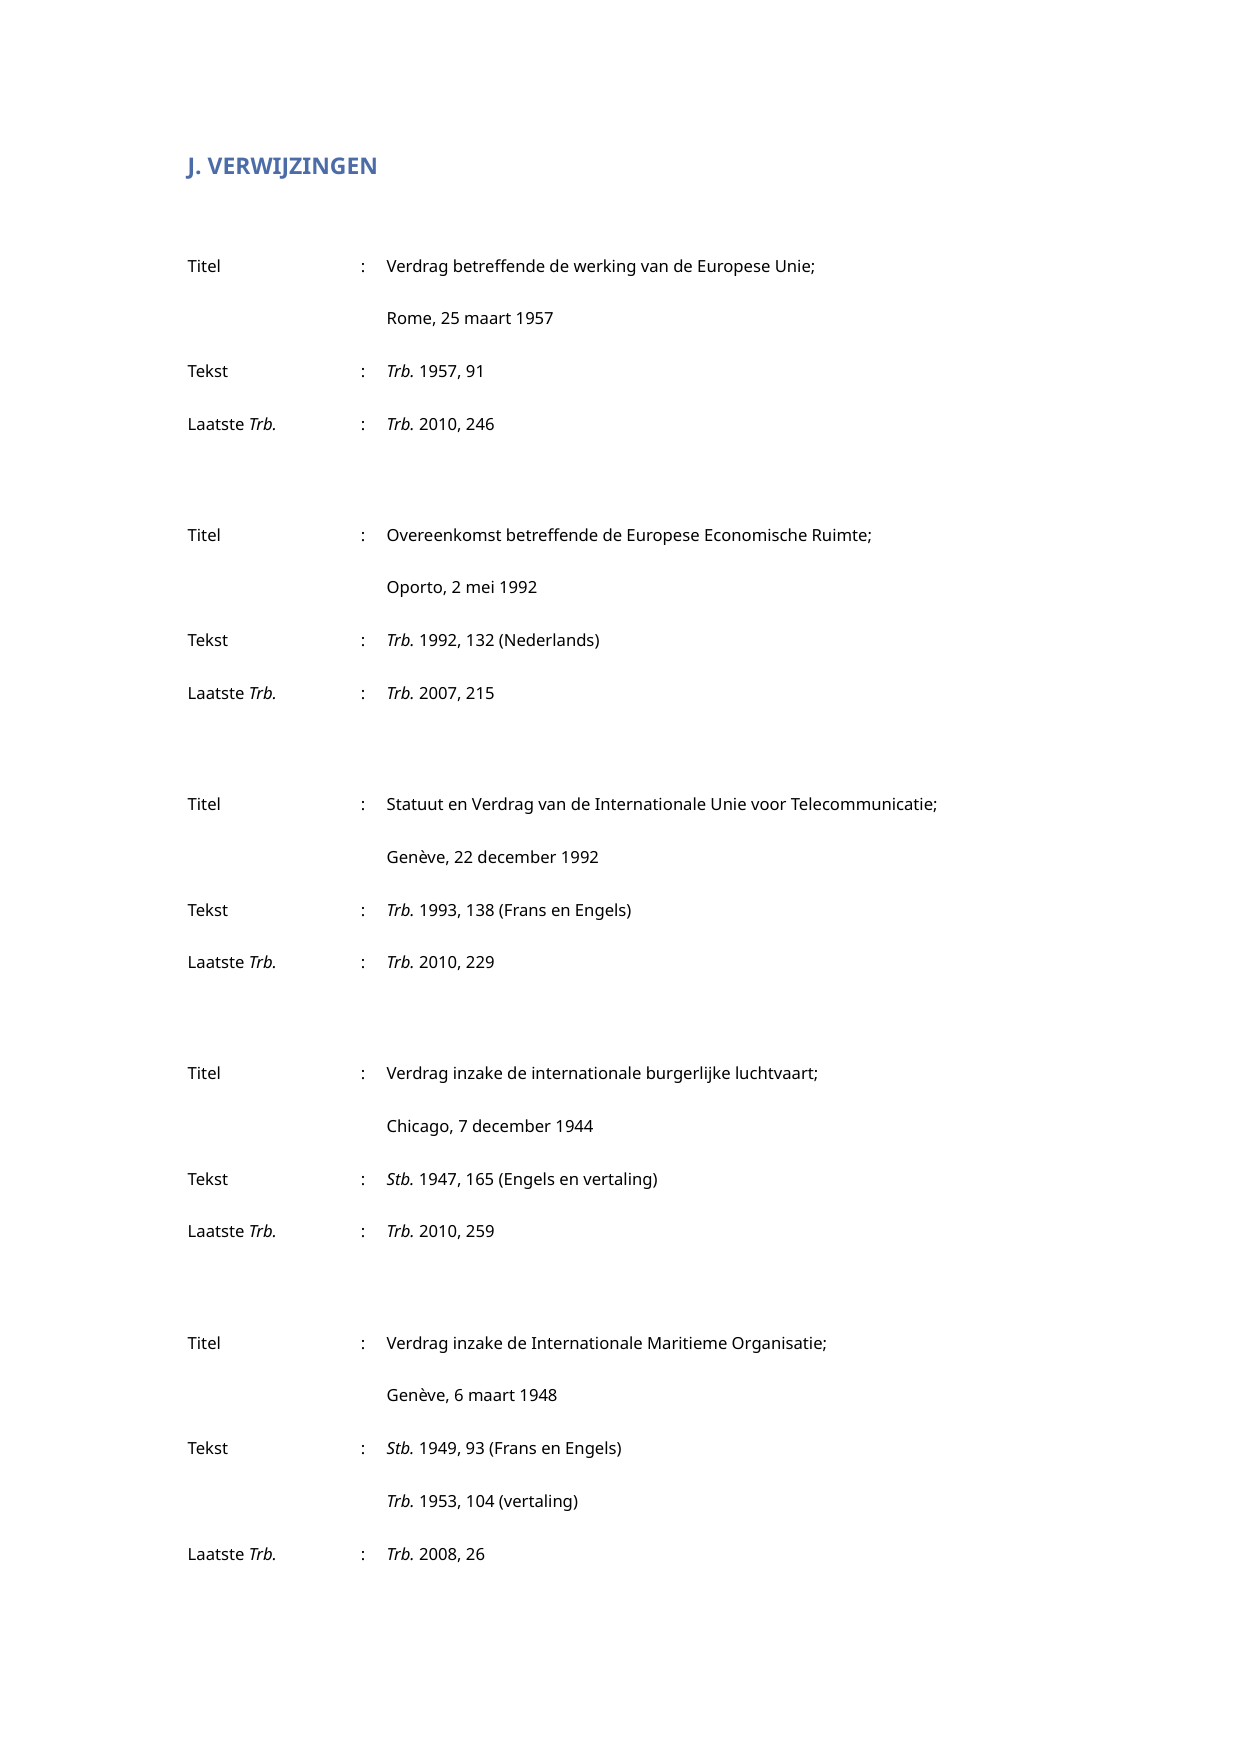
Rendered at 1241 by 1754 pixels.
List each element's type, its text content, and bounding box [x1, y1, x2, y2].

table_cell Tekst [188, 1437, 361, 1542]
table_cell Laatste Trb. [188, 951, 361, 1003]
table_cell Stb. 1949, 93 (Frans en Engels) Trb. 1953, 104 (vertaling) [386, 1437, 1053, 1542]
table_cell Tekst [188, 629, 361, 682]
table_cell : [361, 1331, 386, 1437]
table_cell Verdrag inzake de internationale burgerlijke luchtvaart; Chicago, 7 december 1944 [386, 1062, 1053, 1167]
table_cell [188, 465, 361, 523]
table_cell Overeenkomst betreffende de Europese Economische Ruimte; Oporto, 2 mei 1992 [386, 524, 1053, 629]
table_cell Tekst [188, 1168, 361, 1220]
table_cell Trb. 2010, 246 [386, 412, 1053, 465]
table_cell Trb. 2010, 229 [386, 951, 1053, 1003]
subtitle J. VERWIJZINGEN [187, 150, 1053, 181]
table_cell [188, 1004, 361, 1062]
table_cell : [361, 360, 386, 412]
table_header : [361, 254, 386, 359]
table_cell : [361, 1062, 386, 1167]
table_header Titel [188, 254, 361, 359]
table_cell : [361, 951, 386, 1003]
table_cell : [361, 524, 386, 629]
table_cell Laatste Trb. [188, 412, 361, 465]
table_cell Stb. 1947, 165 (Engels en vertaling) [386, 1168, 1053, 1220]
table_cell Trb. 2007, 215 [386, 682, 1053, 734]
table_cell Tekst [188, 360, 361, 412]
table_cell : [361, 412, 386, 465]
table_cell [361, 1273, 386, 1331]
table_cell Trb. 2010, 259 [386, 1220, 1053, 1273]
table_cell : [361, 682, 386, 734]
table_cell Titel [188, 1331, 361, 1437]
table_cell [361, 734, 386, 793]
table_cell : [361, 1220, 386, 1273]
table_cell [188, 734, 361, 793]
table_cell [361, 465, 386, 523]
table_cell Statuut en Verdrag van de Internationale Unie voor Telecommunicatie; Genève, 22 december 1992 [386, 793, 1053, 898]
table_cell : [361, 1542, 386, 1565]
table_cell [386, 734, 1053, 793]
table_header Verdrag betreffende de werking van de Europese Unie; Rome, 25 maart 1957 [386, 254, 1053, 359]
table_cell Laatste Trb. [188, 1220, 361, 1273]
table_cell Laatste Trb. [188, 682, 361, 734]
table_cell Trb. 1993, 138 (Frans en Engels) [386, 898, 1053, 951]
table_cell [386, 465, 1053, 523]
table_cell [188, 1273, 361, 1331]
table_cell [386, 1273, 1053, 1331]
table_cell Trb. 1992, 132 (Nederlands) [386, 629, 1053, 682]
table_cell : [361, 793, 386, 898]
table_cell : [361, 629, 386, 682]
table_cell Titel [188, 524, 361, 629]
table_cell Laatste Trb. [188, 1542, 361, 1565]
table_cell Trb. 2008, 26 [386, 1542, 1053, 1565]
table_cell : [361, 1168, 386, 1220]
table_cell Verdrag inzake de Internationale Maritieme Organisatie; Genève, 6 maart 1948 [386, 1331, 1053, 1437]
table_cell Trb. 1957, 91 [386, 360, 1053, 412]
table_cell : [361, 898, 386, 951]
table_cell Tekst [188, 898, 361, 951]
table_cell [386, 1004, 1053, 1062]
table_cell : [361, 1437, 386, 1542]
table_cell Titel [188, 793, 361, 898]
table_cell Titel [188, 1062, 361, 1167]
table_cell [361, 1004, 386, 1062]
